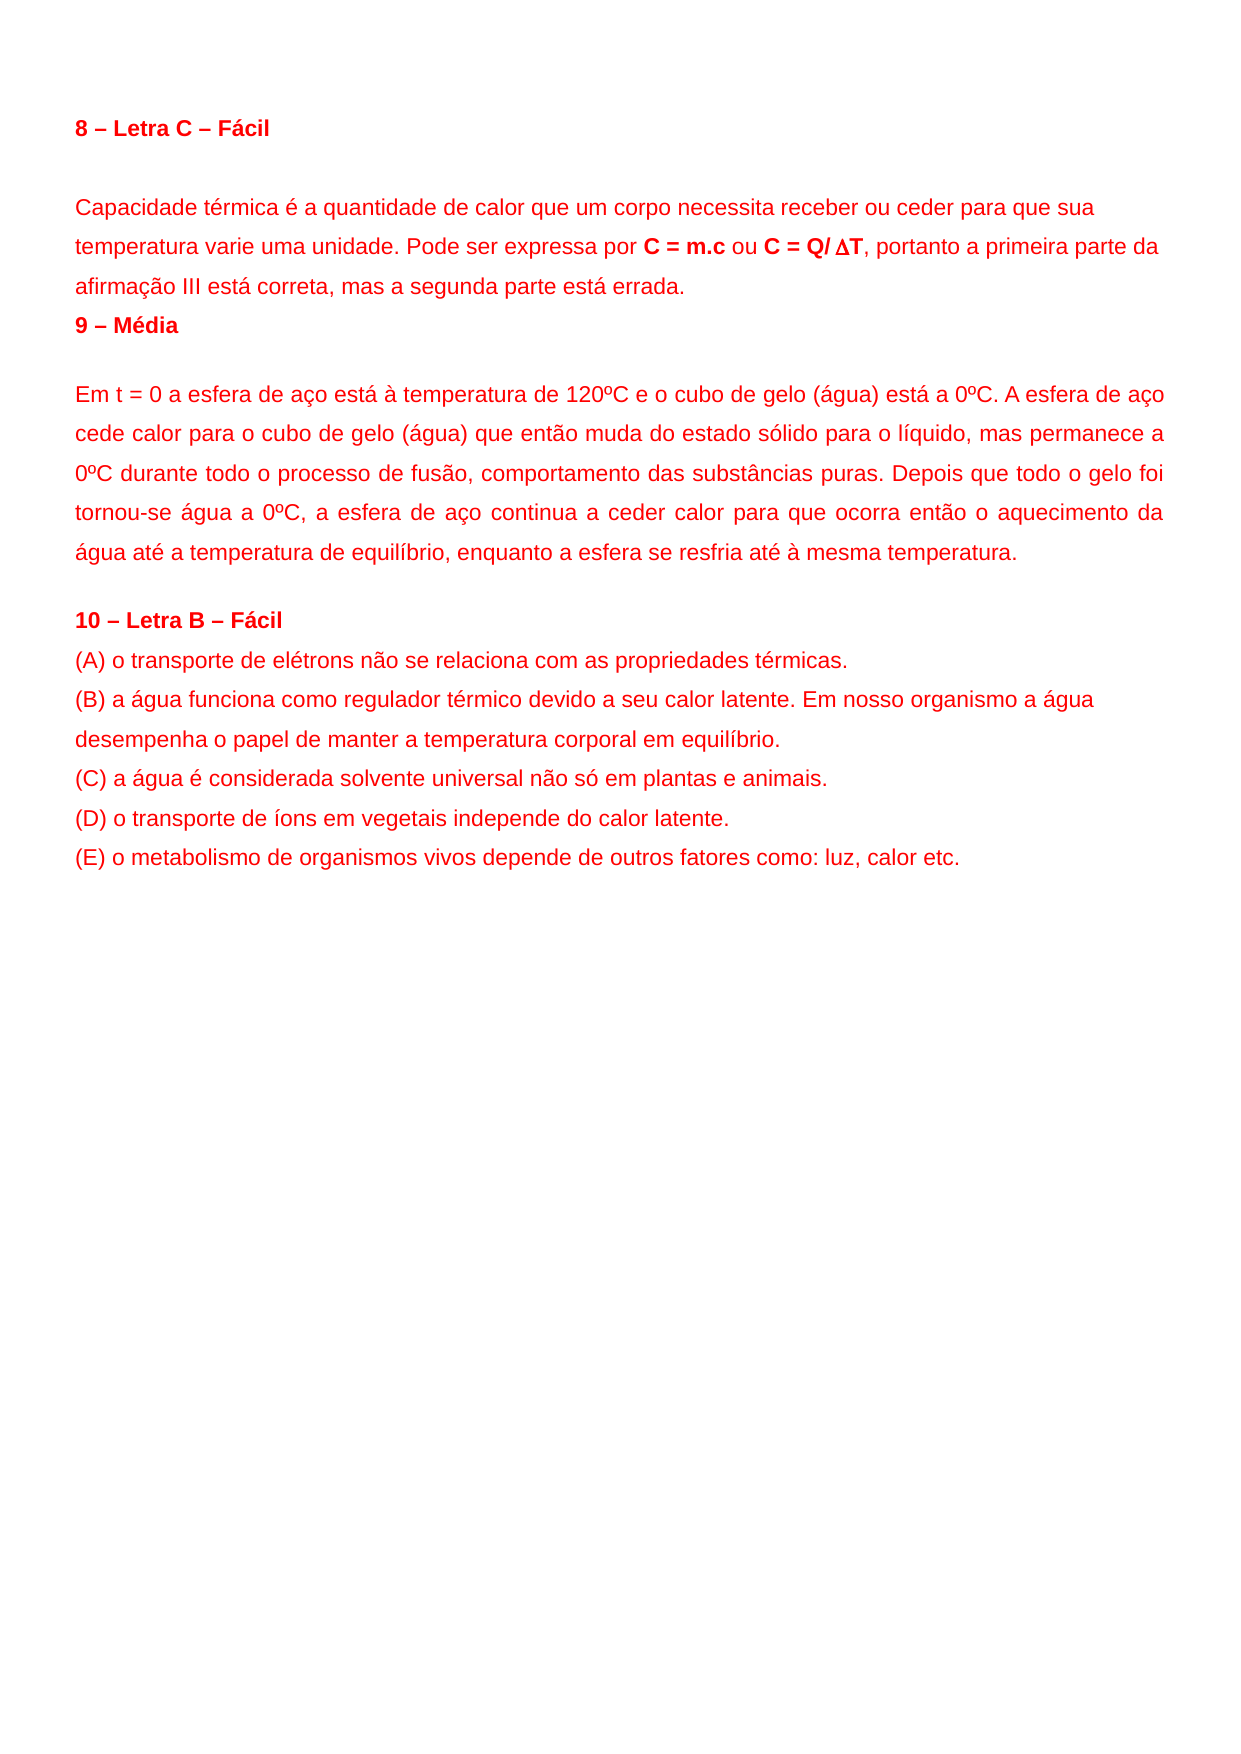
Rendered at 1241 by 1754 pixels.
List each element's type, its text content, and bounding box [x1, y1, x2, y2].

text (E) o metabolismo de organismos vivos depende de outros fatores como: luz, calor etc. [75, 844, 1165, 871]
text 8 – Letra C – Fácil [75, 114, 1165, 141]
text (D) o transporte de íons em vegetais independe do calor latente. [75, 805, 1165, 831]
text (A) o transporte de elétrons não se relaciona com as propriedades térmicas. [75, 647, 1165, 673]
text 9 – Média [75, 312, 1165, 338]
text 10 – Letra B – Fácil [75, 607, 1165, 634]
text (C) a água é considerada solvente universal não só em plantas e animais. [75, 765, 1165, 792]
text (B) a água funciona como regulador térmico devido a seu calor latente. Em nosso organismo a água desempenha o papel de manter a temperatura corporal em equilíbrio. [75, 686, 1165, 752]
text Em t = 0 a esfera de aço está à temperatura de 120ºC e o cubo de gelo (água) está a 0ºC. A esfera de aço cede calor para o cubo de gelo (água) que então muda do estado sólido para o líquido, mas permanece a 0ºC durante todo o processo de fusão, comportamento das substâncias puras. Depois que todo o gelo foi tornou-se água a 0ºC, a esfera de aço continua a ceder calor para que ocorra então o aquecimento da água até a temperatura de equilíbrio, enquanto a esfera se resfria até à mesma temperatura. [75, 381, 1165, 565]
text Capacidade térmica é a quantidade de calor que um corpo necessita receber ou ceder para que sua temperatura varie uma unidade. Pode ser expressa por C = m.c ou C = Q/ T, portanto a primeira parte da afirmação III está correta, mas a segunda parte está errada. [75, 154, 1165, 299]
